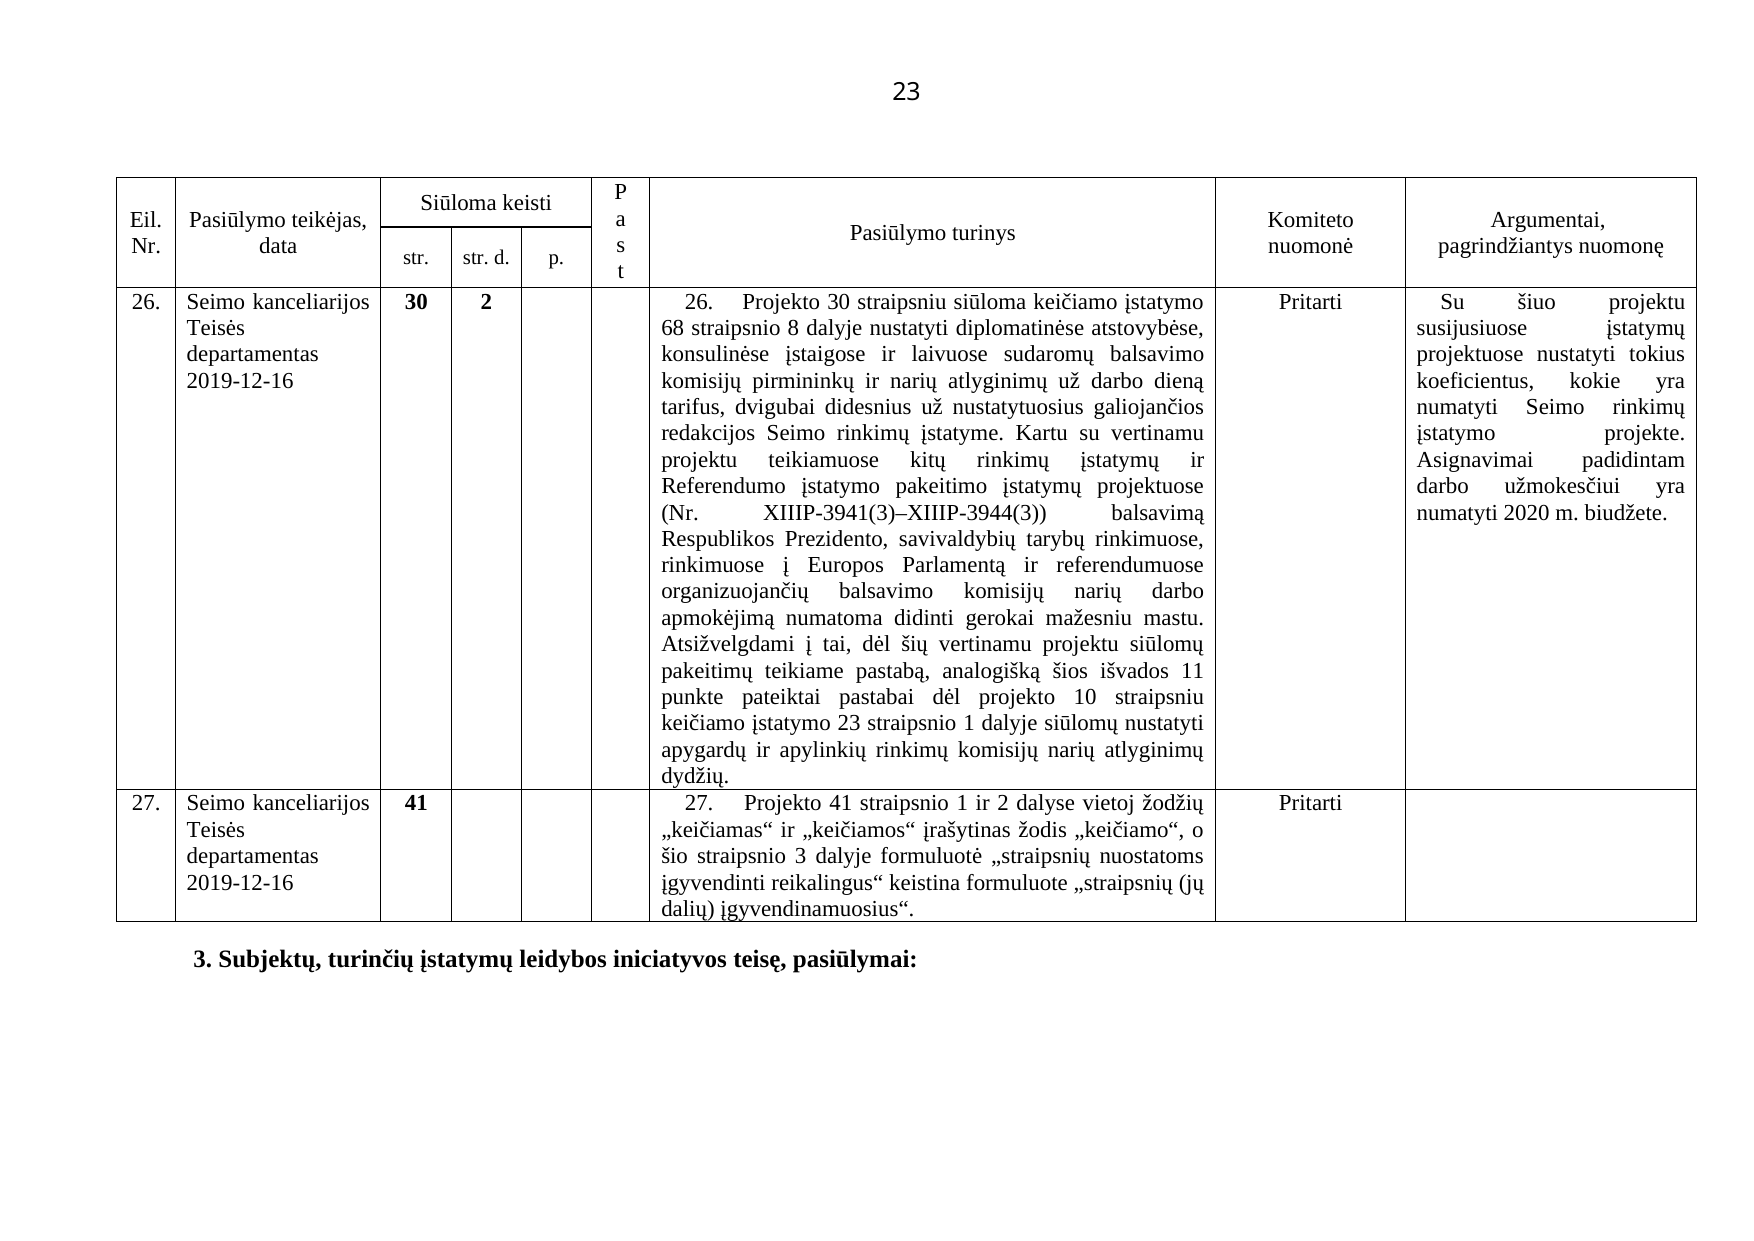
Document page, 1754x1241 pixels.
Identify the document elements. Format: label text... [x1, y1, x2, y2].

table_cell [522, 288, 591, 788]
table_cell 26. [117, 288, 175, 788]
table_cell 2 [452, 288, 521, 788]
table_cell 26. Projekto 30 straipsniu siūloma keičiamo įstatymo 68 straipsnio 8 dalyje nustatyti diplomatinėse atstovybėse, konsulinėse įstaigose ir laivuose sudaromų balsavimo komisijų pirmininkų ir narių atlyginimų už darbo dieną tarifus, dvigubai didesnius už nustatytuosius galiojančios redakcijos Seimo rinkimų įstatyme. Kartu su vertinamu projektu teikiamuose kitų rinkimų įstatymų ir Referendumo įstatymo pakeitimo įstatymų projektuose (Nr. XIIIP-3941(3)–XIIIP-3944(3)) balsavimą Respublikos Prezidento, savivaldybių tarybų rinkimuose, rinkimuose į Europos Parlamentą ir referendumuose organizuojančių balsavimo komisijų narių darbo apmokėjimą numatoma didinti gerokai mažesniu mastu. Atsižvelgdami į tai, dėl šių vertinamu projektu siūlomų pakeitimų teikiame pastabą, analogišką šios išvados 11 punkte pateiktai pastabai dėl projekto 10 straipsniu keičiamo įstatymo 23 straipsnio 1 dalyje siūlomų nustatyti apygardų ir apylinkių rinkimų komisijų narių atlyginimų dydžių. [650, 288, 1215, 788]
table_header Pastabos [592, 178, 649, 287]
table_cell [592, 790, 649, 921]
table_cell [522, 790, 591, 921]
table_cell [1406, 790, 1696, 921]
table_cell Pritarti [1216, 288, 1405, 788]
table_header Pasiūlymo turinys [650, 178, 1215, 287]
table_header Pasiūlymo teikėjas, data [176, 178, 380, 287]
table_cell 30 [381, 288, 451, 788]
table_cell Su šiuo projektu susijusiuose įstatymų projektuose nustatyti tokius koeficientus, kokie yra numatyti Seimo rinkimų įstatymo projekte. Asignavimai padidintam darbo užmokesčiui yra numatyti 2020 m. biudžete. [1406, 288, 1696, 788]
table_header Komiteto nuomonė [1216, 178, 1405, 287]
table_cell 41 [381, 790, 451, 921]
table_cell str. d. [452, 228, 521, 287]
table_header Argumentai, pagrindžiantys nuomonę [1406, 178, 1696, 287]
table_cell str. [381, 228, 451, 287]
table_cell Seimo kanceliarijos Teisės departamentas 2019-12-16 [176, 288, 380, 788]
table_cell [452, 790, 521, 921]
table_cell p. [522, 228, 591, 287]
table_header Eil. Nr. [117, 178, 175, 287]
table_header Siūloma keisti [381, 178, 591, 226]
table_cell [592, 288, 649, 788]
table_cell 27. [117, 790, 175, 921]
table_cell 27. Projekto 41 straipsnio 1 ir 2 dalyse vietoj žodžių „keičiamas“ ir „keičiamos“ įrašytinas žodis „keičiamo“, o šio straipsnio 3 dalyje formuluotė „straipsnių nuostatoms įgyvendinti reikalingus“ keistina formuluote „straipsnių (jų dalių) įgyvendinamuosius“. [650, 790, 1215, 921]
table_cell Pritarti [1216, 790, 1405, 921]
table_cell Seimo kanceliarijos Teisės departamentas 2019-12-16 [176, 790, 380, 921]
text 3. Subjektų, turinčių įstatymų leidybos iniciatyvos teisę, pasiūlymai: [118, 944, 1695, 973]
